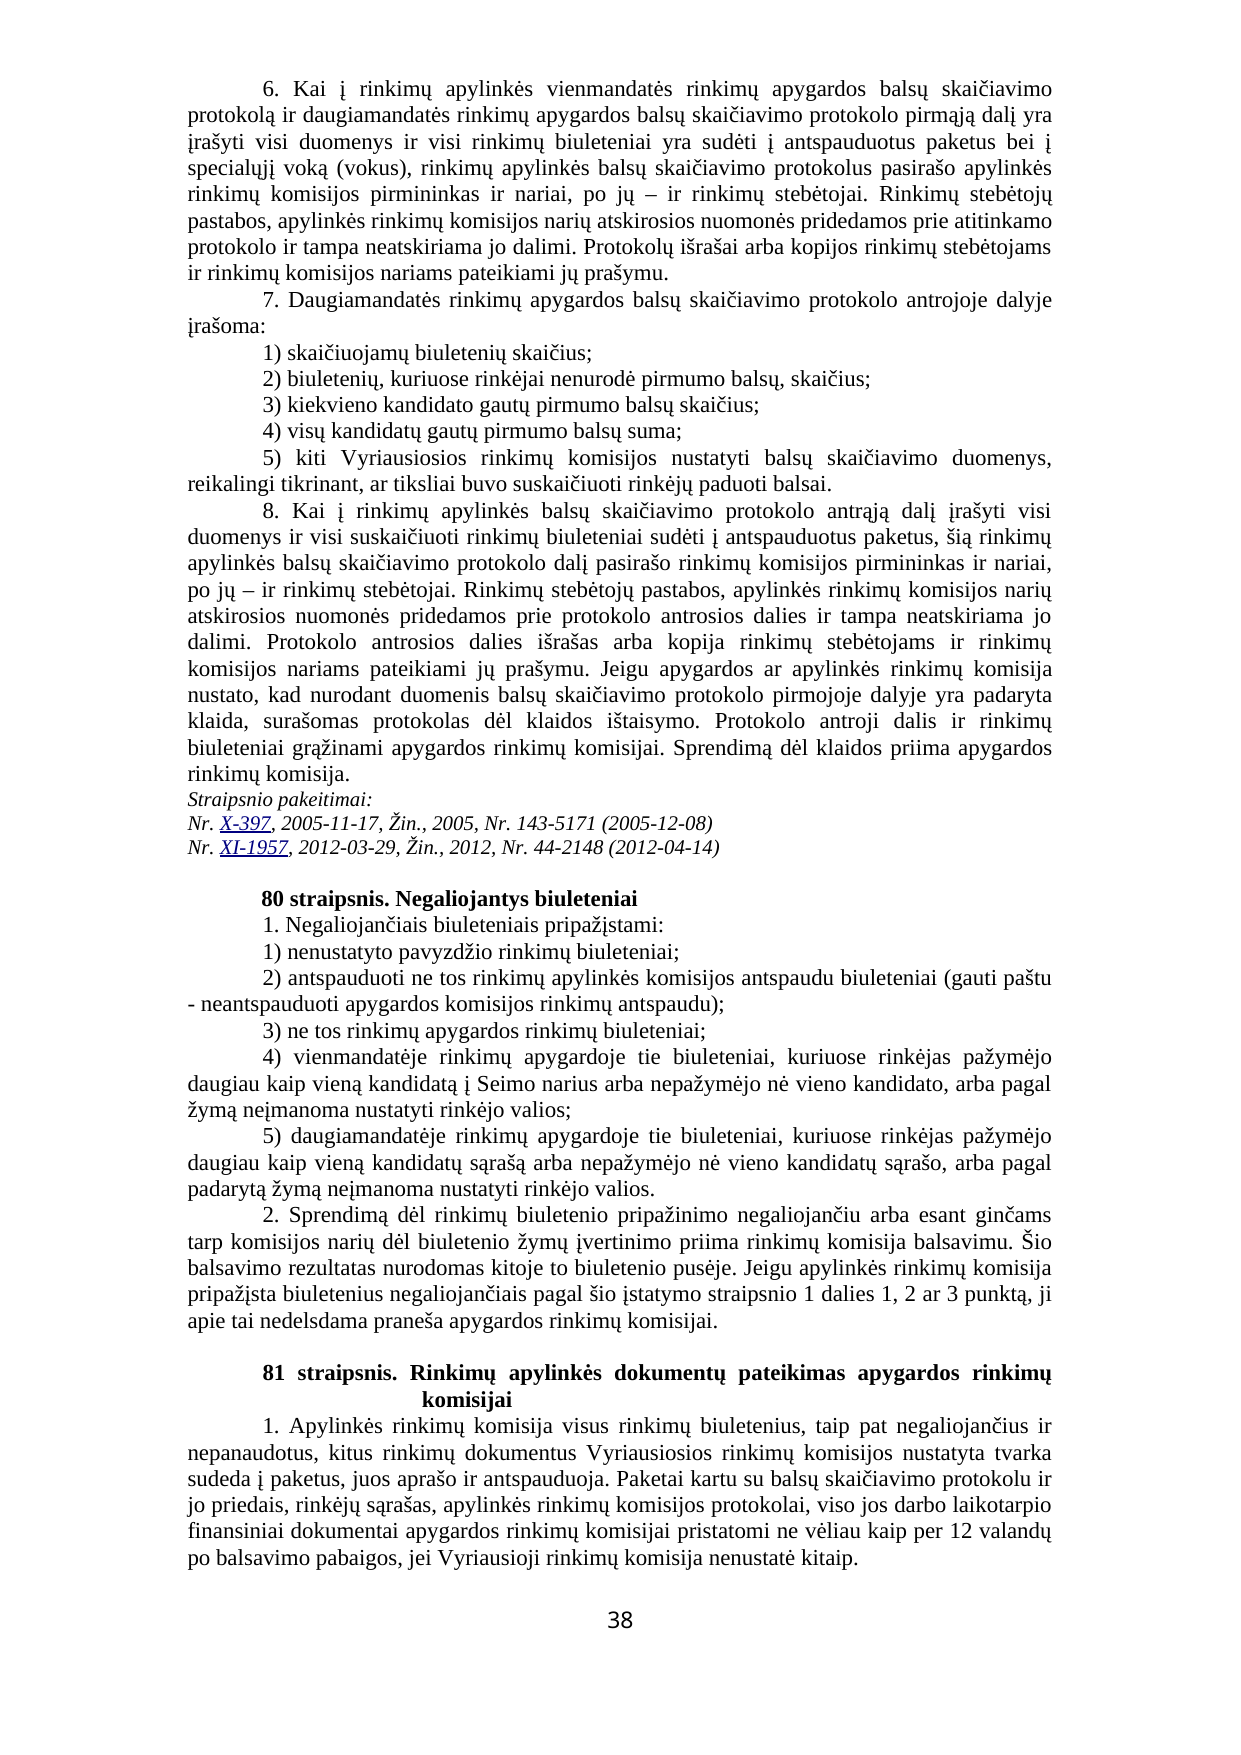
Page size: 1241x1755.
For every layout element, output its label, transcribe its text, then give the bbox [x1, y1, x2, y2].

text 6. Kai į rinkimų apylinkės vienmandatės rinkimų apygardos balsų skaičiavimo protokolą ir daugiamandatės rinkimų apygardos balsų skaičiavimo protokolo pirmąją dalį yra įrašyti visi duomenys ir visi rinkimų biuleteniai yra sudėti į antspauduotus paketus bei į specialųjį voką (vokus), rinkimų apylinkės balsų skaičiavimo protokolus pasirašo apylinkės rinkimų komisijos pirmininkas ir nariai, po jų – ir rinkimų stebėtojai. Rinkimų stebėtojų pastabos, apylinkės rinkimų komisijos narių atskirosios nuomonės pridedamos prie atitinkamo protokolo ir tampa neatskiriama jo dalimi. Protokolų išrašai arba kopijos rinkimų stebėtojams ir rinkimų komisijos nariams pateikiami jų prašymu. [187, 75, 1053, 286]
text 1) skaičiuojamų biuletenių skaičius; [187, 338, 1053, 365]
text 2. Sprendimą dėl rinkimų biuletenio pripažinimo negaliojančiu arba esant ginčams tarp komisijos narių dėl biuletenio žymų įvertinimo priima rinkimų komisija balsavimu. Šio balsavimo rezultatas nurodomas kitoje to biuletenio pusėje. Jeigu apylinkės rinkimų komisija pripažįsta biuletenius negaliojančiais pagal šio įstatymo straipsnio 1 dalies 1, 2 ar 3 punktą, ji apie tai nedelsdama praneša apygardos rinkimų komisijai. [187, 1201, 1053, 1333]
text Straipsnio pakeitimai: [187, 787, 1053, 811]
text 3) kiekvieno kandidato gautų pirmumo balsų skaičius; [187, 391, 1053, 418]
subtitle 81 straipsnis. Rinkimų apylinkės dokumentų pateikimas apygardos rinkimų komisijai [262, 1359, 1053, 1412]
text 5) kiti Vyriausiosios rinkimų komisijos nustatyti balsų skaičiavimo duomenys, reikalingi tikrinant, ar tiksliai buvo suskaičiuoti rinkėjų paduoti balsai. [187, 444, 1053, 497]
text 1. Negaliojančiais biuleteniais pripažįstami: [187, 911, 1053, 938]
text 4) visų kandidatų gautų pirmumo balsų suma; [187, 418, 1053, 444]
text 4) vienmandatėje rinkimų apygardoje tie biuleteniai, kuriuose rinkėjas pažymėjo daugiau kaip vieną kandidatą į Seimo narius arba nepažymėjo nė vieno kandidato, arba pagal žymą neįmanoma nustatyti rinkėjo valios; [187, 1043, 1053, 1122]
text 2) antspauduoti ne tos rinkimų apylinkės komisijos antspaudu biuleteniai (gauti paštu - neantspauduoti apygardos komisijos rinkimų antspaudu); [187, 964, 1053, 1017]
text 2) biuletenių, kuriuose rinkėjai nenurodė pirmumo balsų, skaičius; [187, 365, 1053, 391]
text 5) daugiamandatėje rinkimų apygardoje tie biuleteniai, kuriuose rinkėjas pažymėjo daugiau kaip vieną kandidatų sąrašą arba nepažymėjo nė vieno kandidatų sąrašo, arba pagal padarytą žymą neįmanoma nustatyti rinkėjo valios. [187, 1122, 1053, 1201]
text 1) nenustatyto pavyzdžio rinkimų biuleteniai; [187, 938, 1053, 964]
text 7. Daugiamandatės rinkimų apygardos balsų skaičiavimo protokolo antrojoje dalyje įrašoma: [187, 286, 1053, 338]
text 3) ne tos rinkimų apygardos rinkimų biuleteniai; [187, 1017, 1053, 1043]
text Nr. X-397, 2005-11-17, Žin., 2005, Nr. 143-5171 (2005-12-08) [187, 811, 1053, 835]
text 80 straipsnis. Negaliojantys biuleteniai [187, 885, 1053, 911]
text Nr. XI-1957, 2012-03-29, Žin., 2012, Nr. 44-2148 (2012-04-14) [187, 835, 1053, 859]
text 1. Apylinkės rinkimų komisija visus rinkimų biuletenius, taip pat negaliojančius ir nepanaudotus, kitus rinkimų dokumentus Vyriausiosios rinkimų komisijos nustatyta tvarka sudeda į paketus, juos aprašo ir antspauduoja. Paketai kartu su balsų skaičiavimo protokolu ir jo priedais, rinkėjų sąrašas, apylinkės rinkimų komisijos protokolai, viso jos darbo laikotarpio finansiniai dokumentai apygardos rinkimų komisijai pristatomi ne vėliau kaip per 12 valandų po balsavimo pabaigos, jei Vyriausioji rinkimų komisija nenustatė kitaip. [187, 1412, 1053, 1570]
text 8. Kai į rinkimų apylinkės balsų skaičiavimo protokolo antrąją dalį įrašyti visi duomenys ir visi suskaičiuoti rinkimų biuleteniai sudėti į antspauduotus paketus, šią rinkimų apylinkės balsų skaičiavimo protokolo dalį pasirašo rinkimų komisijos pirmininkas ir nariai, po jų – ir rinkimų stebėtojai. Rinkimų stebėtojų pastabos, apylinkės rinkimų komisijos narių atskirosios nuomonės pridedamos prie protokolo antrosios dalies ir tampa neatskiriama jo dalimi. Protokolo antrosios dalies išrašas arba kopija rinkimų stebėtojams ir rinkimų komisijos nariams pateikiami jų prašymu. Jeigu apygardos ar apylinkės rinkimų komisija nustato, kad nurodant duomenis balsų skaičiavimo protokolo pirmojoje dalyje yra padaryta klaida, surašomas protokolas dėl klaidos ištaisymo. Protokolo antroji dalis ir rinkimų biuleteniai grąžinami apygardos rinkimų komisijai. Sprendimą dėl klaidos priima apygardos rinkimų komisija. [187, 497, 1053, 787]
